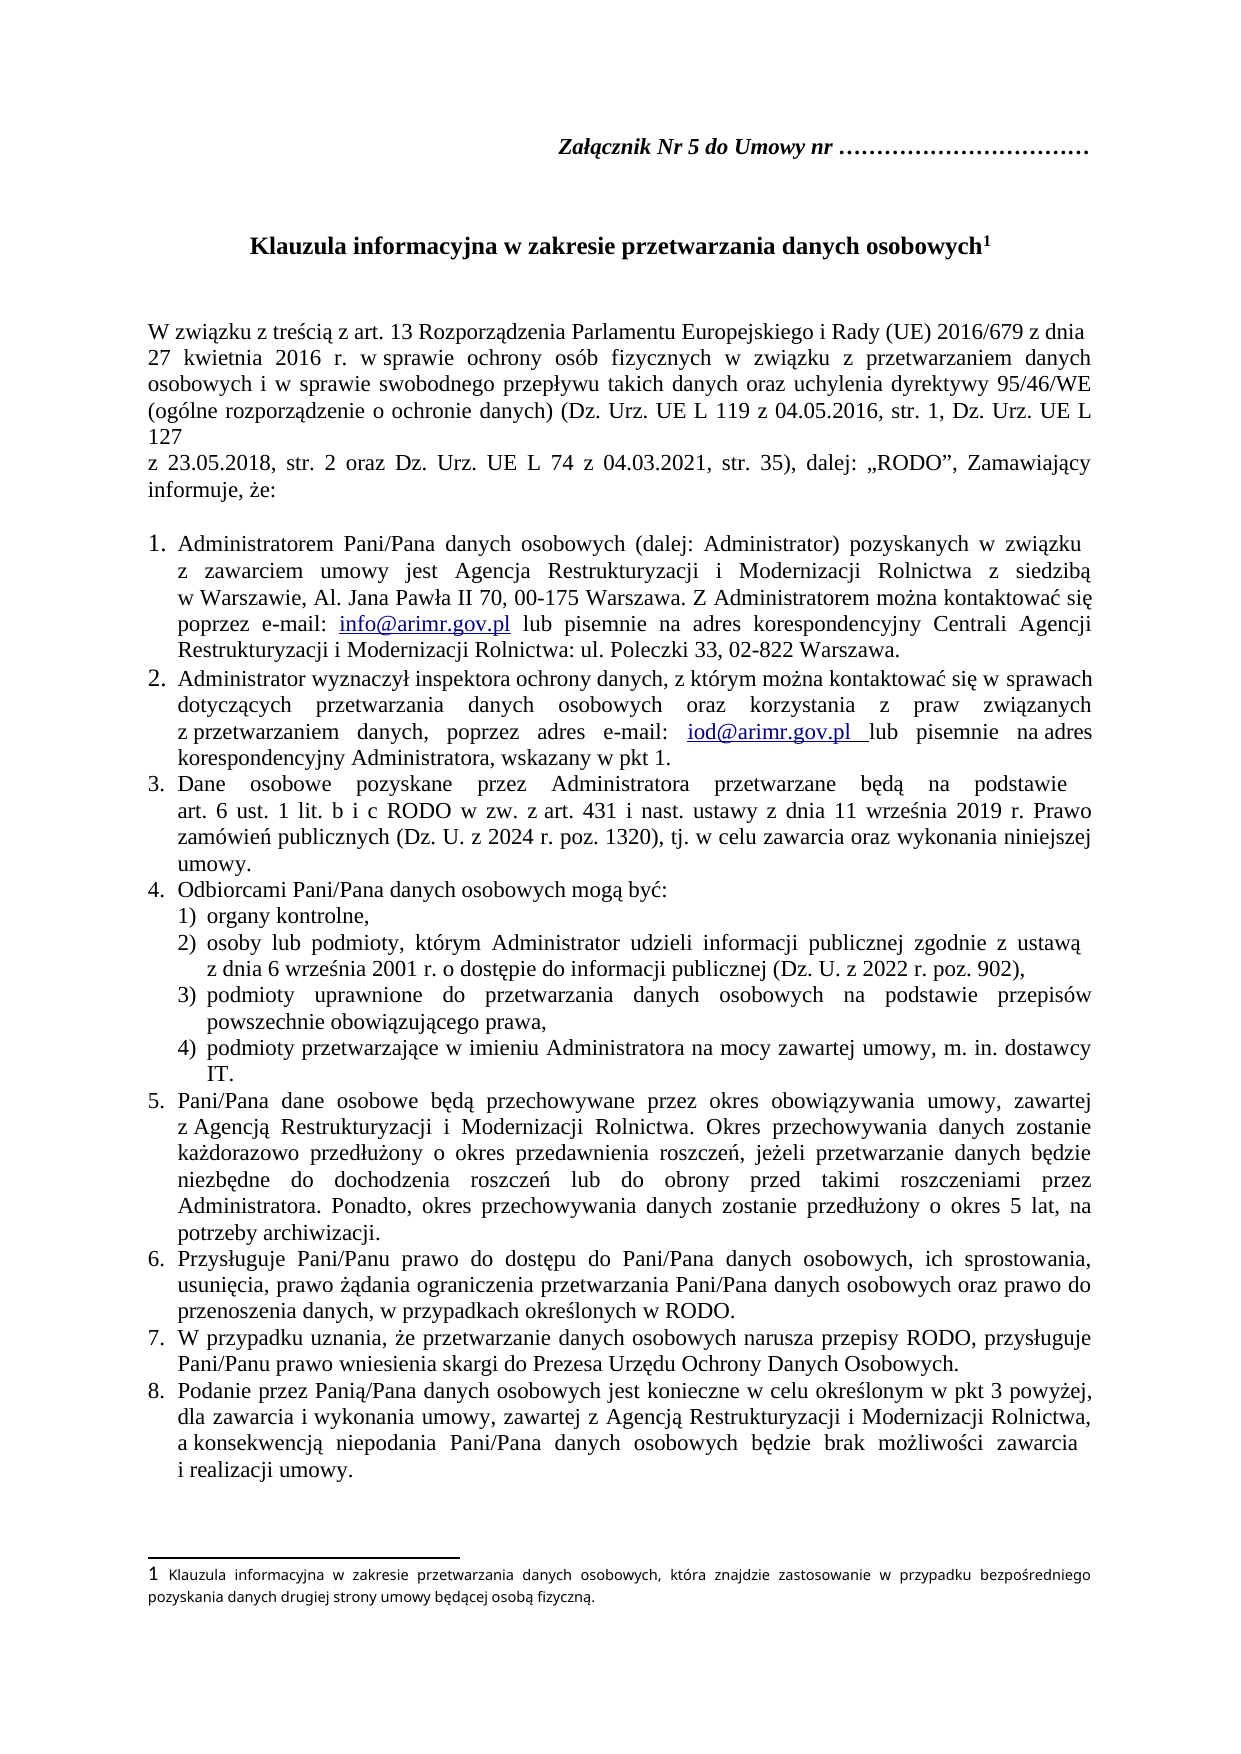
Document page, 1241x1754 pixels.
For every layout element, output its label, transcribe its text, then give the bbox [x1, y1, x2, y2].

list podmioty uprawnione do przetwarzania danych osobowych na podstawie przepisów powszechnie obowiązującego prawa, [177, 981, 1093, 1034]
list Administratorem Pani/Pana danych osobowych (dalej: Administrator) pozyskanych w związku z zawarciem umowy jest Agencja Restrukturyzacji i Modernizacji Rolnictwa z siedzibą w Warszawie, Al. Jana Pawła II 70, 00-175 Warszawa. Z Administratorem można kontaktować się poprzez e-mail: info@arimr.gov.pl lub pisemnie na adres korespondencyjny Centrali Agencji Restrukturyzacji i Modernizacji Rolnictwa: ul. Poleczki 33, 02-822 Warszawa. [148, 528, 1093, 663]
text Klauzula informacyjna w zakresie przetwarzania danych osobowych, która znajdzie zastosowanie w przypadku bezpośredniego pozyskania danych drugiej strony umowy będącej osobą fizyczną. [148, 1558, 1093, 1606]
list Przysługuje Pani/Panu prawo do dostępu do Pani/Pana danych osobowych, ich sprostowania, usunięcia, prawo żądania ograniczenia przetwarzania Pani/Pana danych osobowych oraz prawo do przenoszenia danych, w przypadkach określonych w RODO. [148, 1245, 1093, 1324]
list Pani/Pana dane osobowe będą przechowywane przez okres obowiązywania umowy, zawartej z Agencją Restrukturyzacji i Modernizacji Rolnictwa. Okres przechowywania danych zostanie każdorazowo przedłużony o okres przedawnienia roszczeń, jeżeli przetwarzanie danych będzie niezbędne do dochodzenia roszczeń lub do obrony przed takimi roszczeniami przez Administratora. Ponadto, okres przechowywania danych zostanie przedłużony o okres 5 lat, na potrzeby archiwizacji. [148, 1087, 1093, 1245]
list Odbiorcami Pani/Pana danych osobowych mogą być: [148, 876, 1093, 902]
list Administrator wyznaczył inspektora ochrony danych, z którym można kontaktować się w sprawach dotyczących przetwarzania danych osobowych oraz korzystania z praw związanych z przetwarzaniem danych, poprzez adres e-mail: iod@arimr.gov.pl lub pisemnie na adres korespondencyjny Administratora, wskazany w pkt 1. [148, 663, 1093, 771]
list Podanie przez Panią/Pana danych osobowych jest konieczne w celu określonym w pkt 3 powyżej, dla zawarcia i wykonania umowy, zawartej z Agencją Restrukturyzacji i Modernizacji Rolnictwa, a konsekwencją niepodania Pani/Pana danych osobowych będzie brak możliwości zawarcia i realizacji umowy. [148, 1377, 1093, 1482]
list organy kontrolne, [177, 902, 1093, 929]
list W przypadku uznania, że przetwarzanie danych osobowych narusza przepisy RODO, przysługuje Pani/Panu prawo wniesienia skargi do Prezesa Urzędu Ochrony Danych Osobowych. [148, 1324, 1093, 1377]
list podmioty przetwarzające w imieniu Administratora na mocy zawartej umowy, m. in. dostawcy IT. [177, 1034, 1093, 1087]
text Załącznik Nr 5 do Umowy nr …………………………… [148, 133, 1093, 159]
list Dane osobowe pozyskane przez Administratora przetwarzane będą na podstawie art. 6 ust. 1 lit. b i c RODO w zw. z art. 431 i nast. ustawy z dnia 11 września 2019 r. Prawo zamówień publicznych (Dz. U. z 2024 r. poz. 1320), tj. w celu zawarcia oraz wykonania niniejszej umowy. [148, 771, 1093, 876]
text W związku z treścią z art. 13 Rozporządzenia Parlamentu Europejskiego i Rady (UE) 2016/679 z dnia 27 kwietnia 2016 r. w sprawie ochrony osób fizycznych w związku z przetwarzaniem danych osobowych i w sprawie swobodnego przepływu takich danych oraz uchylenia dyrektywy 95/46/WE (ogólne rozporządzenie o ochronie danych) (Dz. Urz. UE L 119 z 04.05.2016, str. 1, Dz. Urz. UE L 127 z 23.05.2018, str. 2 oraz Dz. Urz. UE L 74 z 04.03.2021, str. 35), dalej: „RODO”, Zamawiający informuje, że: [148, 318, 1093, 502]
text Klauzula informacyjna w zakresie przetwarzania danych osobowych [148, 231, 1093, 260]
list osoby lub podmioty, którym Administrator udzieli informacji publicznej zgodnie z ustawą z dnia 6 września 2001 r. o dostępie do informacji publicznej (Dz. U. z 2022 r. poz. 902), [177, 929, 1093, 981]
